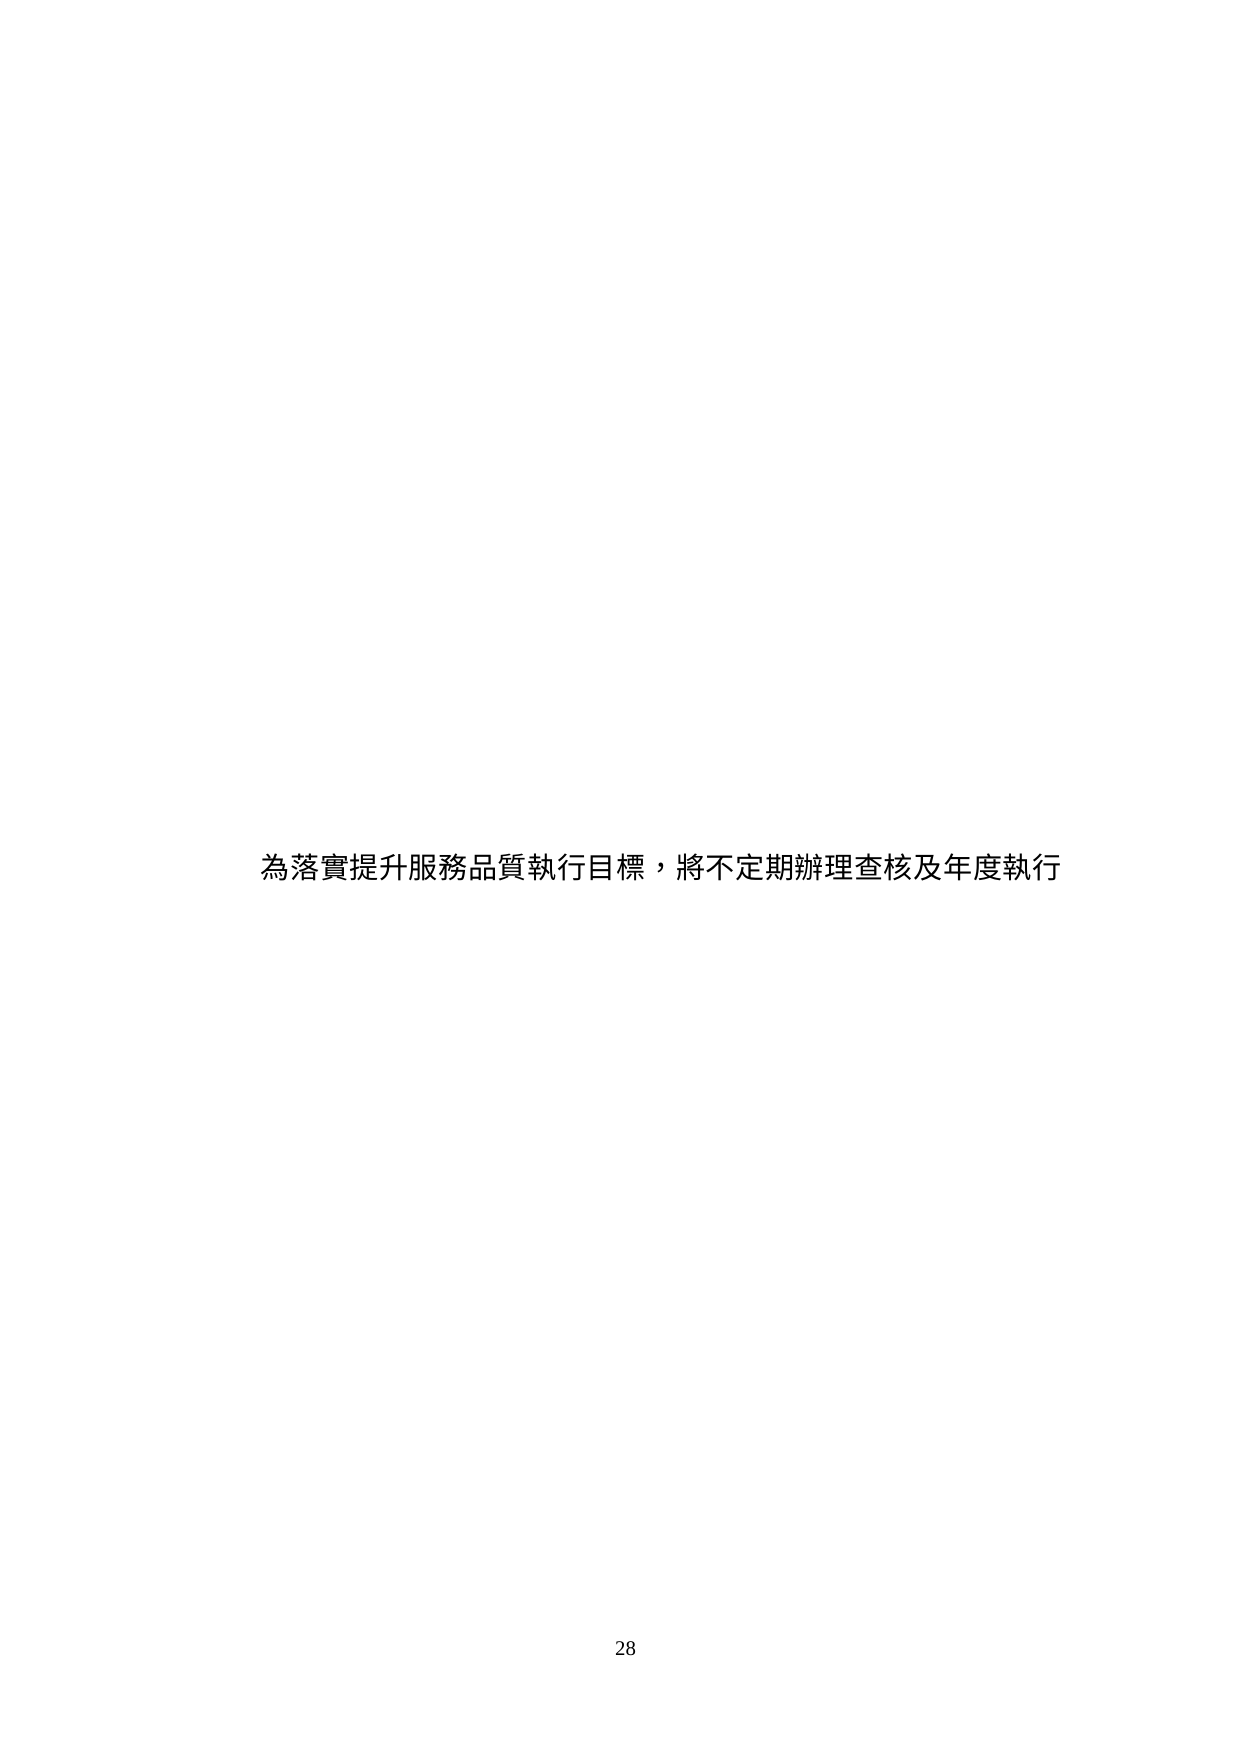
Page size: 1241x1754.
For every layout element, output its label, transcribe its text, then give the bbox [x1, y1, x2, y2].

text 為落實提升服務品質執行目標，將不定期辦理查核及年度執行 [187, 824, 1063, 887]
